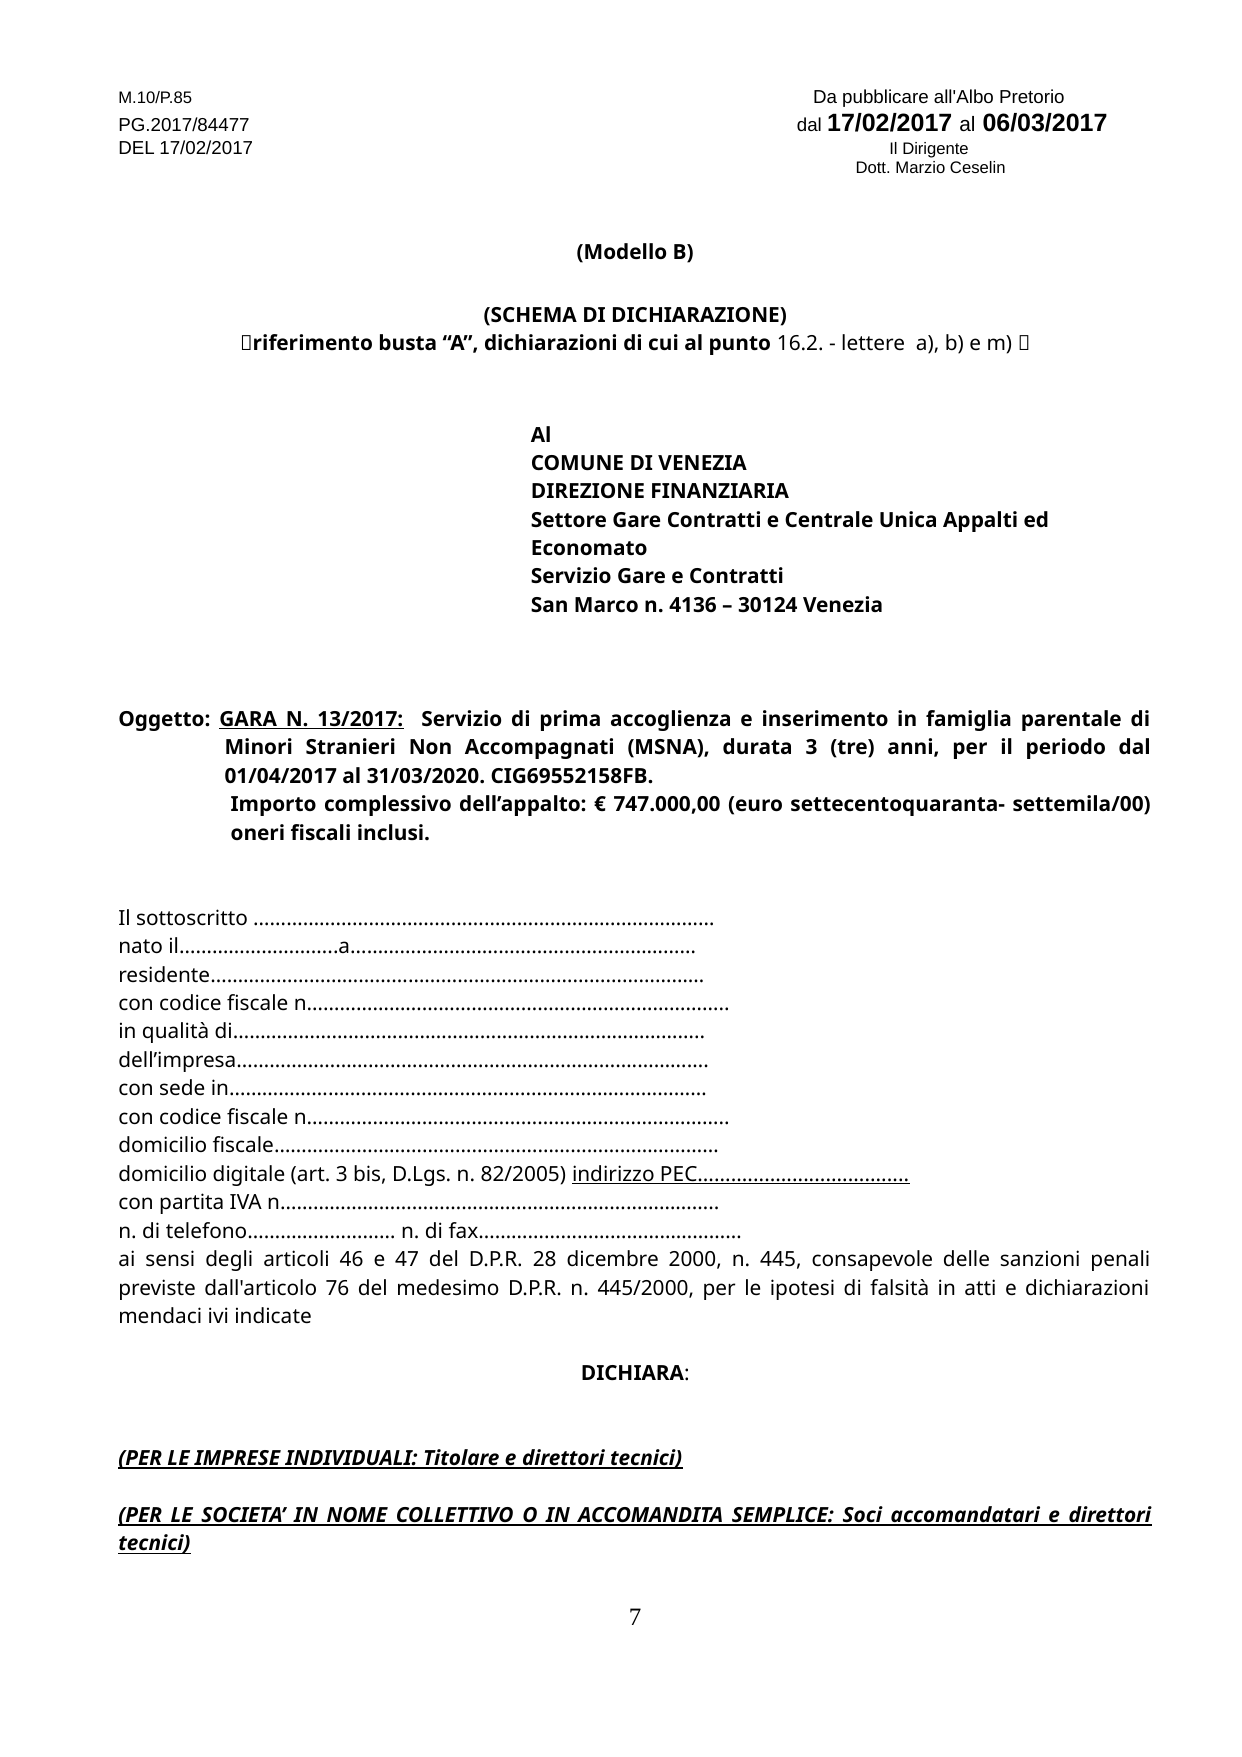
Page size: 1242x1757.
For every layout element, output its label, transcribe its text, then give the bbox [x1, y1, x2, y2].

text n. di telefono……………………… n. di fax………………………………………… [118, 1216, 1152, 1244]
text nato il………………………..a……………………………………………………… [118, 931, 1152, 960]
text (Modello B) [118, 237, 1152, 266]
text con codice fiscale n………………………………………………………………….. [118, 988, 1152, 1017]
text in qualità di………………………………………………………………………….. [118, 1017, 1152, 1045]
text Oggetto: GARA N. 13/2017: Servizio di prima accoglienza e inserimento in famiglia parentale di Minori Stranieri Non Accompagnati (MSNA), durata 3 (tre) anni, per il periodo dal 01/04/2017 al 31/03/2020. CIG69552158FB. [118, 704, 1152, 789]
text domicilio digitale (art. 3 bis, D.Lgs. n. 82/2005) indirizzo PEC...................................... [118, 1159, 1152, 1187]
text ai sensi degli articoli 46 e 47 del D.P.R. 28 dicembre 2000, n. 445, consapevole delle sanzioni penali previste dall'articolo 76 del medesimo D.P.R. n. 445/2000, per le ipotesi di falsità in atti e dichiarazioni mendaci ivi indicate [118, 1244, 1152, 1329]
subtitle Servizio Gare e Contratti [531, 562, 1152, 590]
subtitle Al [531, 423, 1152, 448]
text residente……………………………………………………………………………… [118, 960, 1152, 988]
text tecnici) [118, 1526, 1152, 1557]
text domicilio fiscale……………………………………………………………………… [118, 1130, 1152, 1159]
text Importo complessivo dell’appalto: € 747.000,00 (euro settecentoquaranta- settemila/00) oneri fiscali inclusi. [230, 789, 1152, 846]
text dell’impresa……………………………………………………………….…………. [118, 1045, 1152, 1073]
subtitle DIREZIONE FINANZIARIA [531, 476, 1152, 505]
text DICHIARA: [118, 1358, 1152, 1386]
subtitle (SCHEMA DI DICHIARAZIONE) [118, 300, 1152, 328]
text con sede in…………………………………………………………………………… [118, 1073, 1152, 1102]
subtitle Settore Gare Contratti e Centrale Unica Appalti ed Economato [531, 505, 1152, 562]
text con partita IVA n…………………………………………………………………….. [118, 1187, 1152, 1216]
text con codice fiscale n………………………………………………………………….. [118, 1102, 1152, 1130]
text (PER LE IMPRESE INDIVIDUALI: Titolare e direttori tecnici) [118, 1443, 1152, 1472]
text riferimento busta “A”, dichiarazioni di cui al punto 16.2. - lettere a), b) e m)  [118, 328, 1152, 357]
text (PER LE SOCIETA’ IN NOME COLLETTIVO O IN ACCOMANDITA SEMPLICE: Soci accomandatari e direttori [118, 1500, 1152, 1524]
subtitle COMUNE DI VENEZIA [531, 448, 1152, 476]
text San Marco n. 4136 – 30124 Venezia [531, 590, 1152, 618]
text Il sottoscritto ………………………………………………………………………… [118, 903, 1152, 931]
